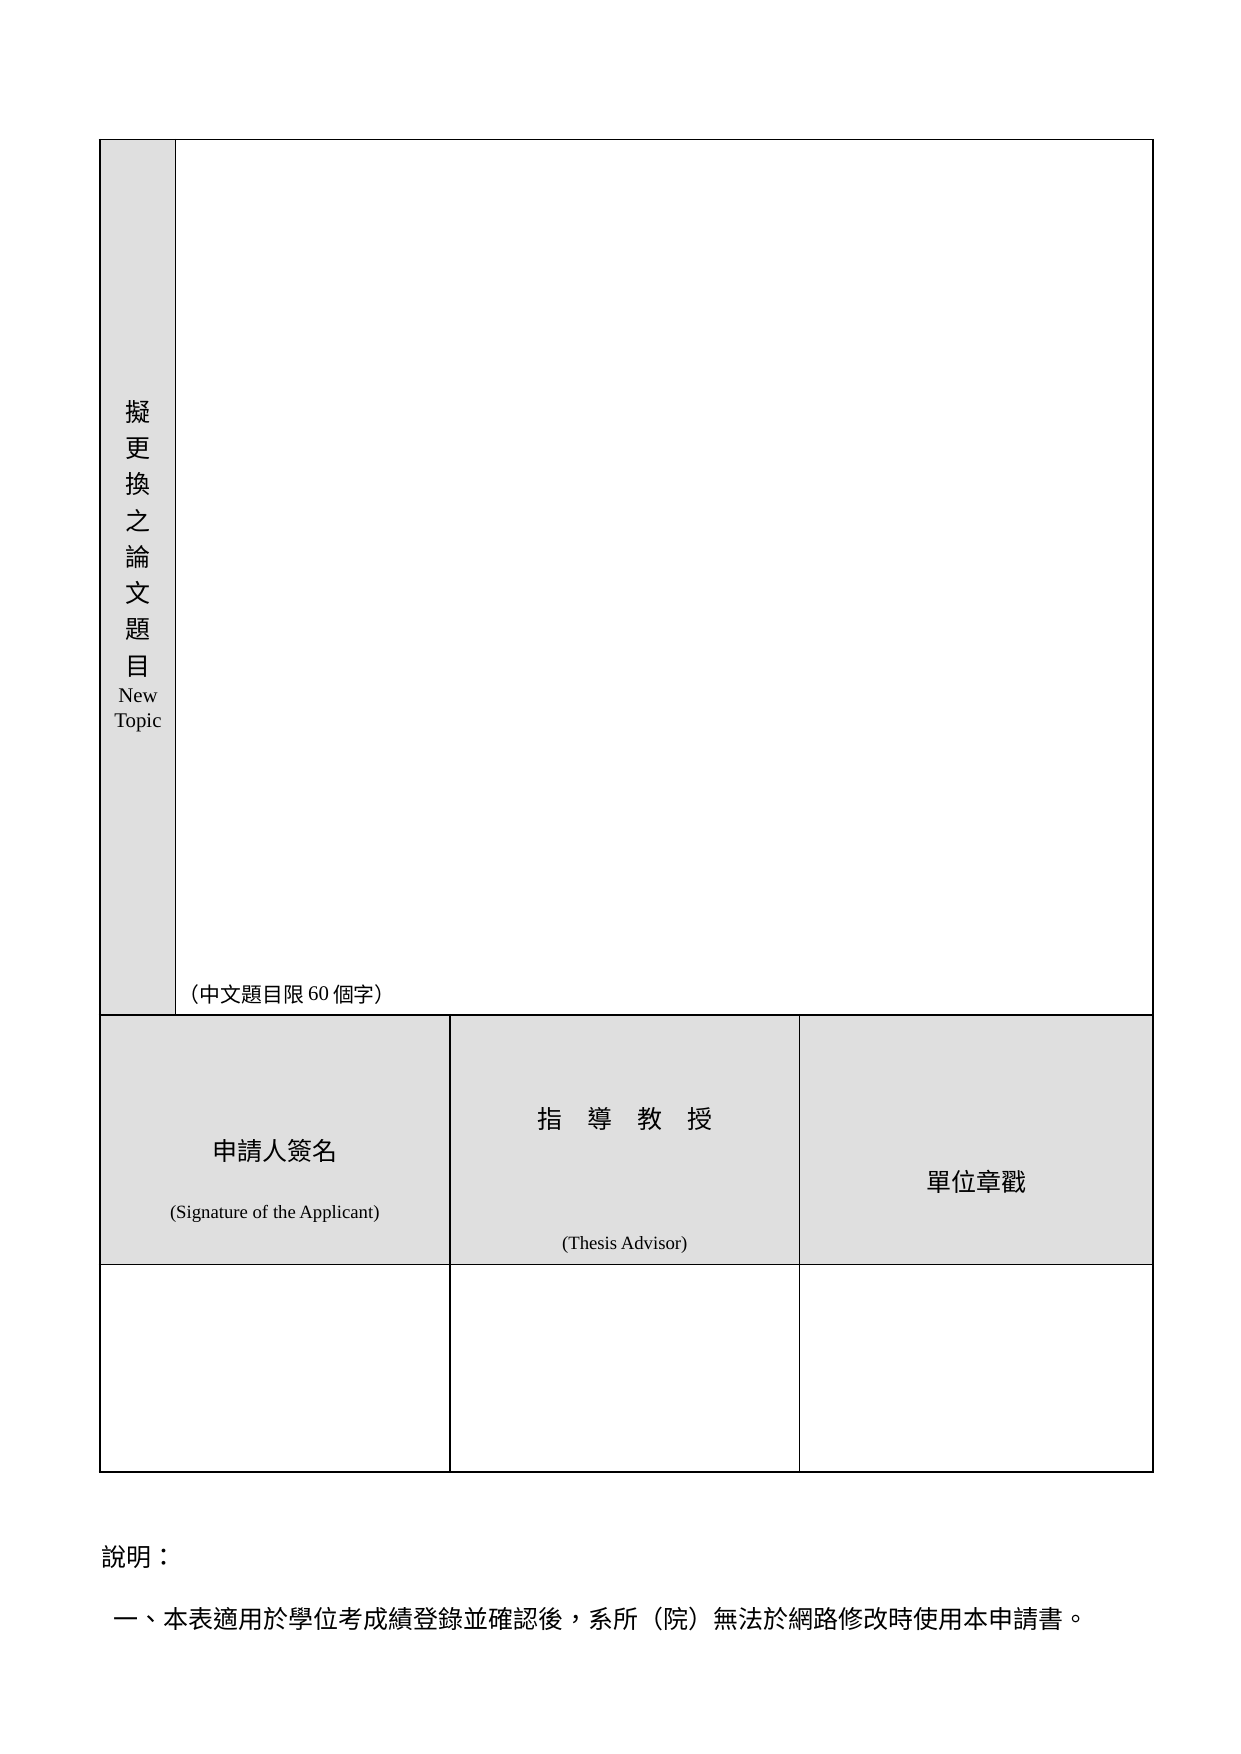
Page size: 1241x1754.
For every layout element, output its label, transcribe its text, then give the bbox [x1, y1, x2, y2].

table_cell （中文題目限60個字） [176, 140, 1152, 1014]
table_cell [101, 1265, 449, 1471]
table_cell 指 導 教 授 (Thesis Advisor) [451, 1016, 799, 1264]
table_cell 申請人簽名 (Signature of the Applicant) [101, 1016, 449, 1264]
table_cell [451, 1265, 799, 1471]
text 說明： [101, 1514, 1152, 1576]
table_cell 單位章戳 [800, 1016, 1152, 1264]
table_cell [800, 1265, 1152, 1471]
text 一、本表適用於學位考成績登錄並確認後，系所（院）無法於網路修改時使用本申請書。 [89, 1576, 1152, 1639]
table_cell 擬 更 換 之 論 文 題 目 New Topic [101, 140, 175, 1014]
